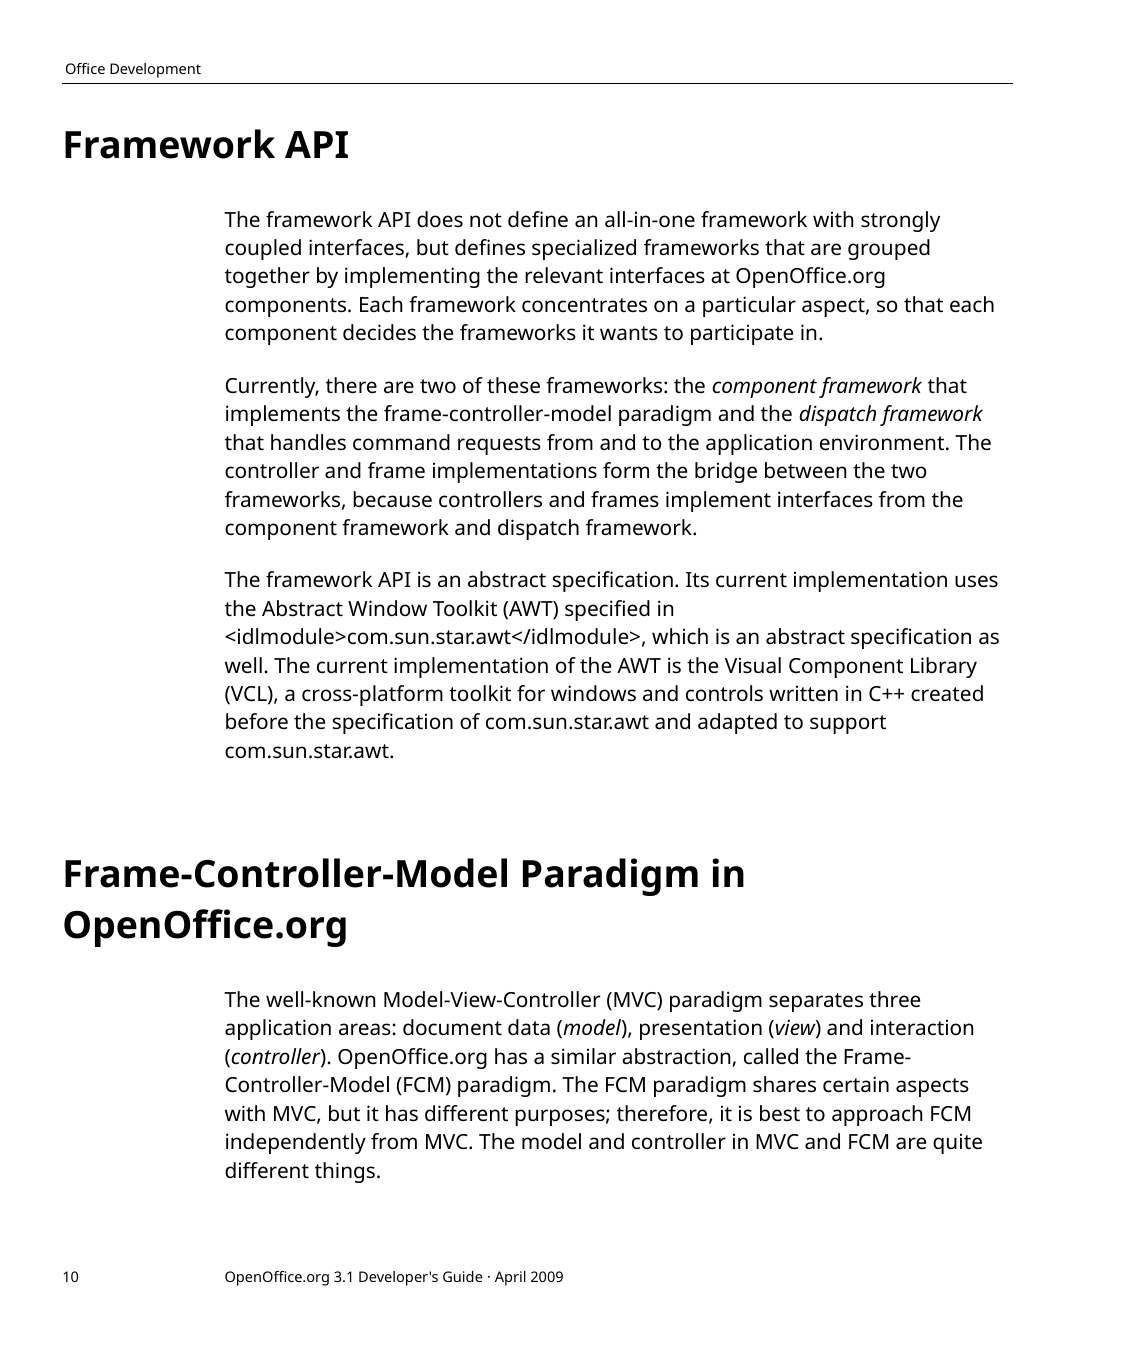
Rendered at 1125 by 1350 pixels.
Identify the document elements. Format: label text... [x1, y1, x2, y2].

text The framework API is an abstract specification. Its current implementation uses the Abstract Window Toolkit (AWT) specified in <idlmodule>com.sun.star.awt</idlmodule>, which is an abstract specification as well. The current implementation of the AWT is the Visual Component Library (VCL), a cross-platform toolkit for windows and controls written in C++ created before the specification of com.sun.star.awt and adapted to support com.sun.star.awt. [224, 566, 1013, 764]
subtitle Framework API [62, 118, 1013, 169]
text The well-known Model-View-Controller (MVC) paradigm separates three application areas: document data (model), presentation (view) and interaction (controller). OpenOffice.org has a similar abstraction, called the Frame-Controller-Model (FCM) paradigm. The FCM paradigm shares certain aspects with MVC, but it has different purposes; therefore, it is best to approach FCM independently from MVC. The model and controller in MVC and FCM are quite different things. [224, 985, 1013, 1184]
text The framework API does not define an all-in-one framework with strongly coupled interfaces, but defines specialized frameworks that are grouped together by implementing the relevant interfaces at OpenOffice.org components. Each framework concentrates on a particular aspect, so that each component decides the frameworks it wants to participate in. [224, 205, 1013, 347]
text Currently, there are two of these frameworks: the component framework that implements the frame-controller-model paradigm and the dispatch framework that handles command requests from and to the application environment. The controller and frame implementations form the bridge between the two frameworks, because controllers and frames implement interfaces from the component framework and dispatch framework. [224, 371, 1013, 542]
subtitle Frame-Controller-Model Paradigm in OpenOffice.org [62, 847, 1013, 949]
